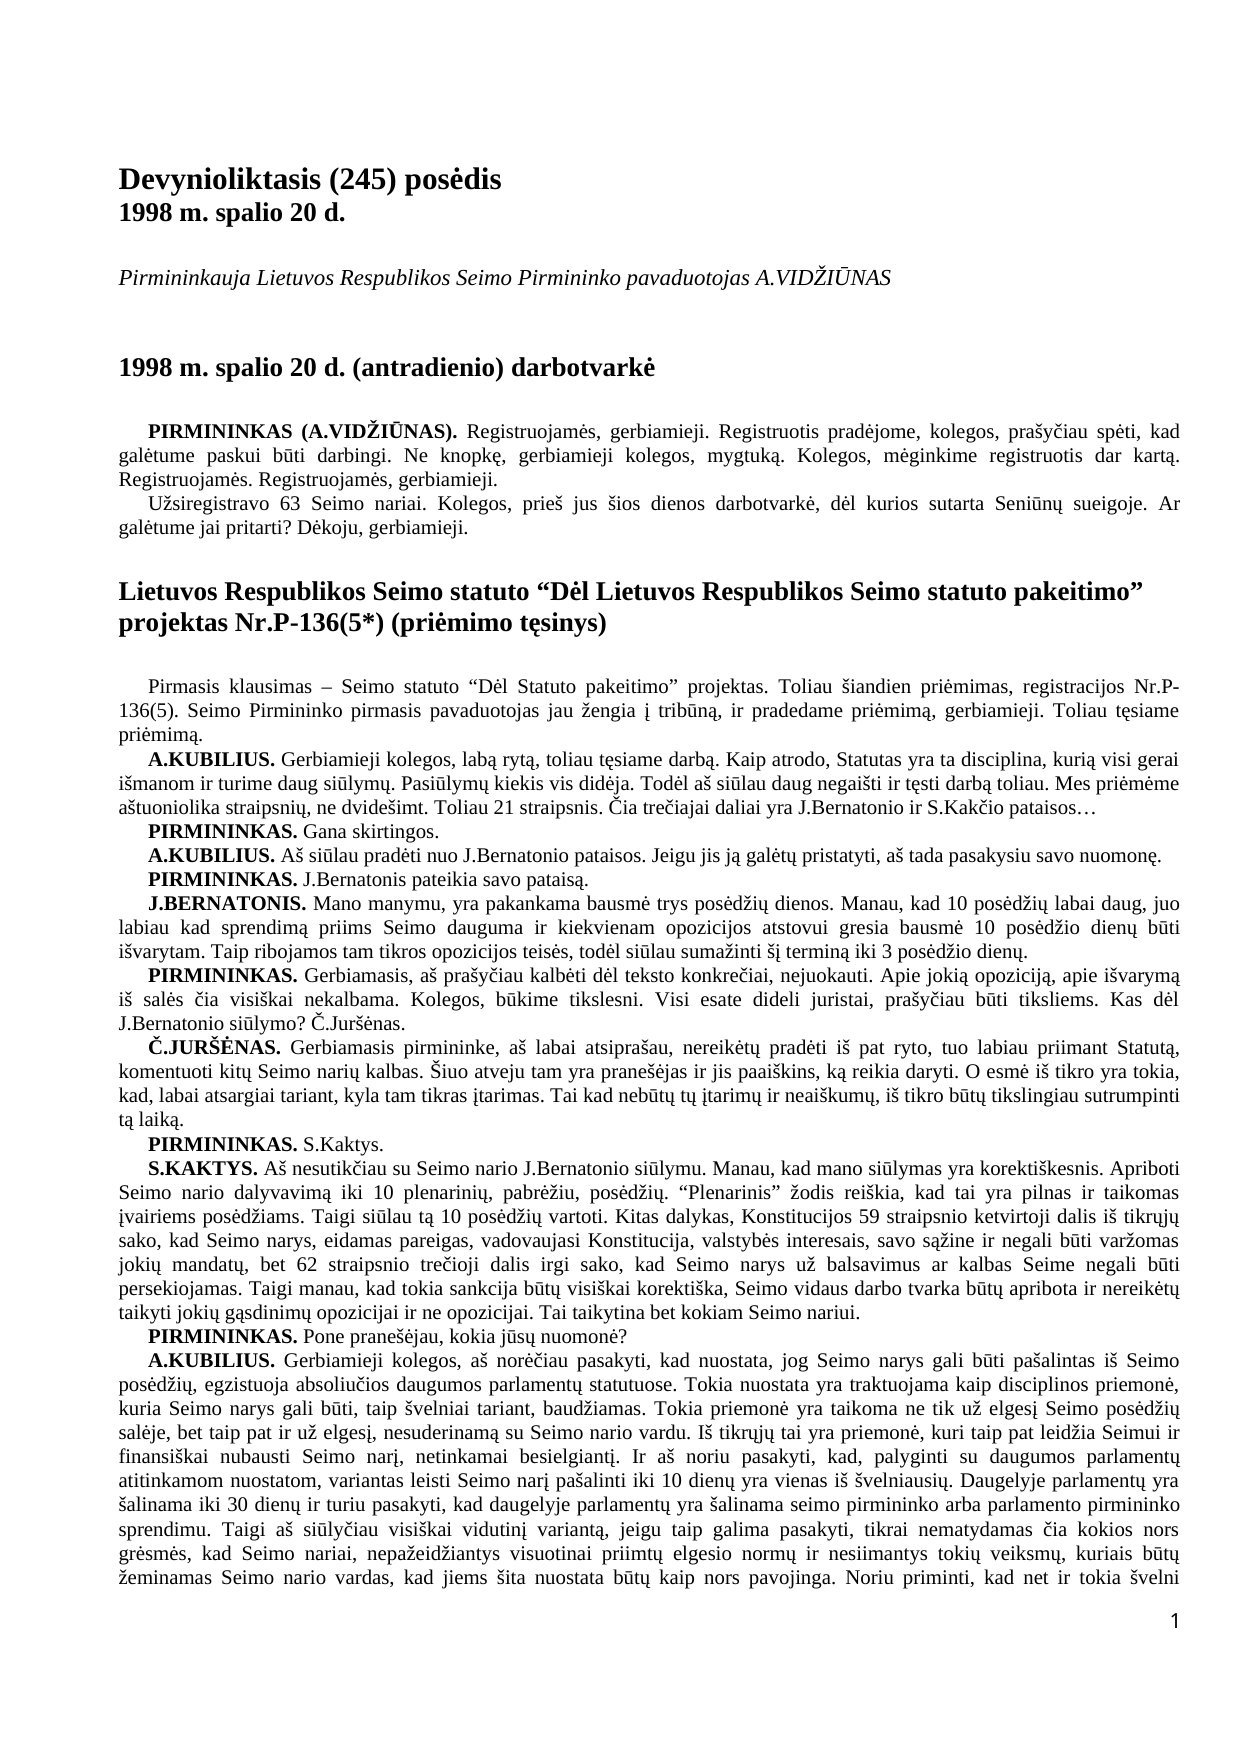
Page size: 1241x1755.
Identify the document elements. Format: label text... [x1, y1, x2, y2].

text A.KUBILIUS. Gerbiamieji kolegos, labą rytą, toliau tęsiame darbą. Kaip atrodo, Statutas yra ta disciplina, kurią visi gerai išmanom ir turime daug siūlymų. Pasiūlymų kiekis vis didėja. Todėl aš siūlau daug negaišti ir tęsti darbą toliau. Mes priėmėme aštuoniolika straipsnių, ne dvidešimt. Toliau 21 straipsnis. Čia trečiajai daliai yra J.Bernatonio ir S.Kakčio pataisos… [118, 746, 1181, 819]
text S.KAKTYS. Aš nesutikčiau su Seimo nario J.Bernatonio siūlymu. Manau, kad mano siūlymas yra korektiškesnis. Apriboti Seimo nario dalyvavimą iki 10 plenarinių, pabrėžiu, posėdžių. “Plenarinis” žodis reiškia, kad tai yra pilnas ir taikomas įvairiems posėdžiams. Taigi siūlau tą 10 posėdžių vartoti. Kitas dalykas, Konstitucijos 59 straipsnio ketvirtoji dalis iš tikrųjų sako, kad Seimo narys, eidamas pareigas, vadovaujasi Konstitucija, valstybės interesais, savo sąžine ir negali būti varžomas jokių mandatų, bet 62 straipsnio trečioji dalis irgi sako, kad Seimo narys už balsavimus ar kalbas Seime negali būti persekiojamas. Taigi manau, kad tokia sankcija būtų visiškai korektiška, Seimo vidaus darbo tvarka būtų apribota ir nereikėtų taikyti jokių gąsdinimų opozicijai ir ne opozicijai. Tai taikytina bet kokiam Seimo nariui. [118, 1156, 1181, 1324]
text PIRMININKAS. J.Bernatonis pateikia savo pataisą. [118, 867, 1181, 891]
text Lietuvos Respublikos Seimo statuto “Dėl Lietuvos Respublikos Seimo statuto pakeitimo” projektas Nr.P-136(5*) (priėmimo tęsinys) [118, 575, 1181, 638]
text PIRMININKAS (A.VIDŽIŪNAS). Registruojamės, gerbiamieji. Registruotis pradėjome, kolegos, prašyčiau spėti, kad galėtume paskui būti darbingi. Ne knopkę, gerbiamieji kolegos, mygtuką. Kolegos, mėginkime registruotis dar kartą. Registruojamės. Registruojamės, gerbiamieji. [118, 418, 1181, 491]
text Devynioliktasis (245) posėdis 1998 m. spalio 20 d. [118, 160, 1181, 227]
text J.BERNATONIS. Mano manymu, yra pakankama bausmė trys posėdžių dienos. Manau, kad 10 posėdžių labai daug, juo labiau kad sprendimą priims Seimo dauguma ir kiekvienam opozicijos atstovui gresia bausmė 10 posėdžio dienų būti išvarytam. Taip ribojamos tam tikros opozicijos teisės, todėl siūlau sumažinti šį terminą iki 3 posėdžio dienų. [118, 891, 1181, 963]
text PIRMININKAS. S.Kaktys. [118, 1131, 1181, 1156]
text PIRMININKAS. Gerbiamasis, aš prašyčiau kalbėti dėl teksto konkrečiai, nejuokauti. Apie jokią opoziciją, apie išvarymą iš salės čia visiškai nekalbama. Kolegos, būkime tikslesni. Visi esate dideli juristai, prašyčiau būti tiksliems. Kas dėl J.Bernatonio siūlymo? Č.Juršėnas. [118, 963, 1181, 1035]
text Pirmininkauja Lietuvos Respublikos Seimo Pirmininko pavaduotojas A.VIDŽIŪNAS [118, 264, 1181, 290]
text Pirmasis klausimas – Seimo statuto “Dėl Statuto pakeitimo” projektas. Toliau šiandien priėmimas, registracijos Nr.P-136(5). Seimo Pirmininko pirmasis pavaduotojas jau žengia į tribūną, ir pradedame priėmimą, gerbiamieji. Toliau tęsiame priėmimą. [118, 674, 1181, 746]
text 1998 m. spalio 20 d. (antradienio) darbotvarkė [118, 351, 1181, 382]
text PIRMININKAS. Gana skirtingos. [118, 819, 1181, 843]
text A.KUBILIUS. Gerbiamieji kolegos, aš norėčiau pasakyti, kad nuostata, jog Seimo narys gali būti pašalintas iš Seimo posėdžių, egzistuoja absoliučios daugumos parlamentų statutuose. Tokia nuostata yra traktuojama kaip disciplinos priemonė, kuria Seimo narys gali būti, taip švelniai tariant, baudžiamas. Tokia priemonė yra taikoma ne tik už elgesį Seimo posėdžių salėje, bet taip pat ir už elgesį, nesuderinamą su Seimo nario vardu. Iš tikrųjų tai yra priemonė, kuri taip pat leidžia Seimui ir finansiškai nubausti Seimo narį, netinkamai besielgiantį. Ir aš noriu pasakyti, kad, palyginti su daugumos parlamentų atitinkamom nuostatom, variantas leisti Seimo narį pašalinti iki 10 dienų yra vienas iš švelniausių. Daugelyje parlamentų yra šalinama iki 30 dienų ir turiu pasakyti, kad daugelyje parlamentų yra šalinama seimo pirmininko arba parlamento pirmininko sprendimu. Taigi aš siūlyčiau visiškai vidutinį variantą, jeigu taip galima pasakyti, tikrai nematydamas čia kokios nors grėsmės, kad Seimo nariai, nepažeidžiantys visuotinai priimtų elgesio normų ir nesiimantys tokių veiksmų, kuriais būtų žeminamas Seimo nario vardas, kad jiems šita nuostata būtų kaip nors pavojinga. Noriu priminti, kad net ir tokia švelni [118, 1348, 1181, 1589]
text A.KUBILIUS. Aš siūlau pradėti nuo J.Bernatonio pataisos. Jeigu jis ją galėtų pristatyti, aš tada pasakysiu savo nuomonę. [118, 843, 1181, 867]
text Užsiregistravo 63 Seimo nariai. Kolegos, prieš jus šios dienos darbotvarkė, dėl kurios sutarta Seniūnų sueigoje. Ar galėtume jai pritarti? Dėkoju, gerbiamieji. [118, 491, 1181, 539]
text Č.JURŠĖNAS. Gerbiamasis pirmininke, aš labai atsiprašau, nereikėtų pradėti iš pat ryto, tuo labiau priimant Statutą, komentuoti kitų Seimo narių kalbas. Šiuo atveju tam yra pranešėjas ir jis paaiškins, ką reikia daryti. O esmė iš tikro yra tokia, kad, labai atsargiai tariant, kyla tam tikras įtarimas. Tai kad nebūtų tų įtarimų ir neaiškumų, iš tikro būtų tikslingiau sutrumpinti tą laiką. [118, 1035, 1181, 1131]
text PIRMININKAS. Pone pranešėjau, kokia jūsų nuomonė? [118, 1324, 1181, 1348]
